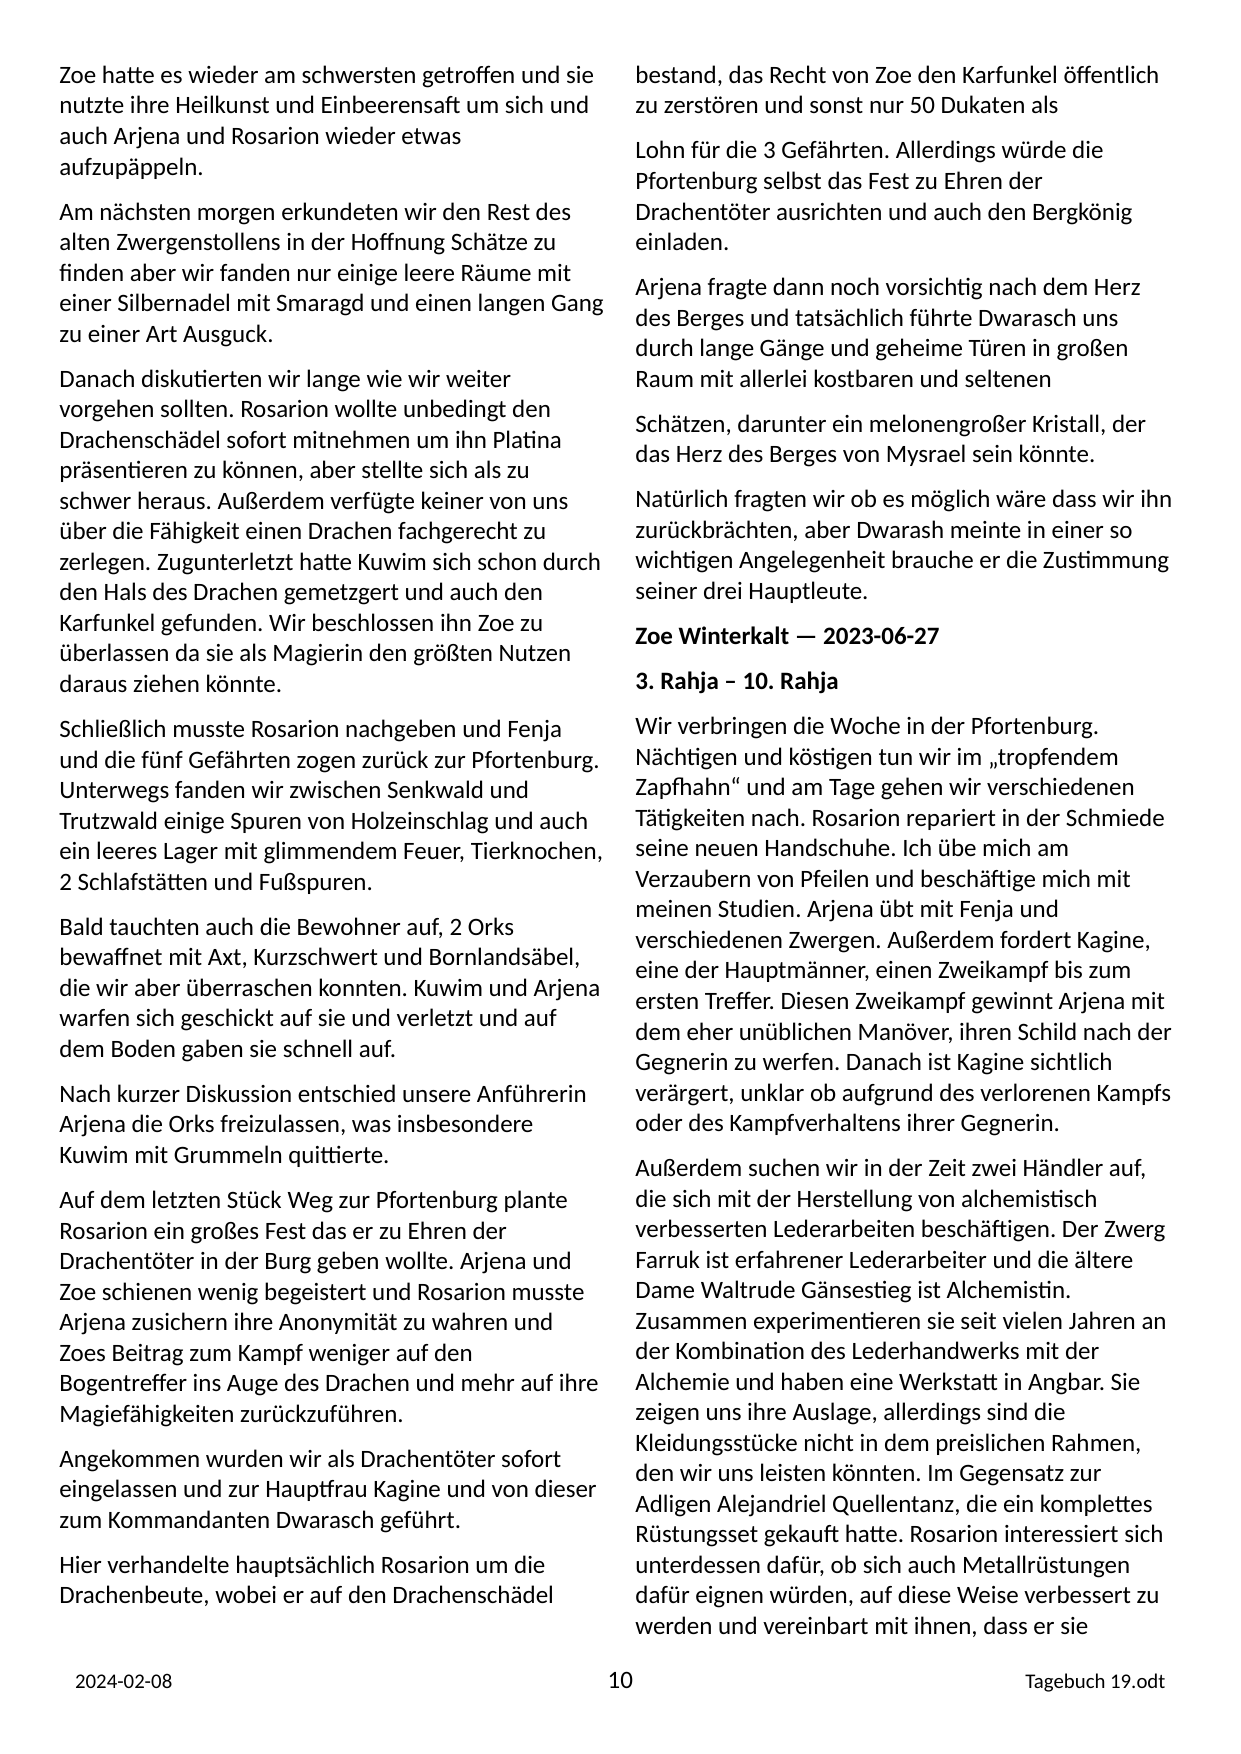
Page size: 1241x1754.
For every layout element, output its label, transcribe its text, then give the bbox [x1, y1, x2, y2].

text Natürlich fragten wir ob es möglich wäre dass wir ihn zurückbrächten, aber Dwarash meinte in einer so wichtigen Angelegenheit brauche er die Zustimmung seiner drei Hauptleute. [635, 484, 1181, 606]
text Schätzen, darunter ein melonengroßer Kristall, der das Herz des Berges von Mysrael sein könnte. [635, 408, 1181, 469]
text 3. Rahja – 10. Rahja [635, 665, 1181, 696]
text Nach kurzer Diskussion entschied unsere Anführerin Arjena die Orks freizulassen, was insbesondere Kuwim mit Grummeln quittierte. [59, 1078, 605, 1170]
text Außerdem suchen wir in der Zeit zwei Händler auf, die sich mit der Herstellung von alchemistisch verbesserten Lederarbeiten beschäftigen. Der Zwerg Farruk ist erfahrener Lederarbeiter und die ältere Dame Waltrude Gänsestieg ist Alchemistin. Zusammen experimentieren sie seit vielen Jahren an der Kombination des Lederhandwerks mit der Alchemie und haben eine Werkstatt in Angbar. Sie zeigen uns ihre Auslage, allerdings sind die Kleidungsstücke nicht in dem preislichen Rahmen, den wir uns leisten könnten. Im Gegensatz zur Adligen Alejandriel Quellentanz, die ein komplettes Rüstungsset gekauft hatte. Rosarion interessiert sich unterdessen dafür, ob sich auch Metallrüstungen dafür eignen würden, auf diese Weise verbessert zu werden und vereinbart mit ihnen, dass er sie [635, 1152, 1181, 1641]
text Wir verbringen die Woche in der Pfortenburg. Nächtigen und köstigen tun wir im „tropfendem Zapfhahn“ und am Tage gehen wir verschiedenen Tätigkeiten nach. Rosarion repariert in der Schmiede seine neuen Handschuhe. Ich übe mich am Verzaubern von Pfeilen und beschäftige mich mit meinen Studien. Arjena übt mit Fenja und verschiedenen Zwergen. Außerdem fordert Kagine, eine der Hauptmänner, einen Zweikampf bis zum ersten Treffer. Diesen Zweikampf gewinnt Arjena mit dem eher unüblichen Manöver, ihren Schild nach der Gegnerin zu werfen. Danach ist Kagine sichtlich verärgert, unklar ob aufgrund des verlorenen Kampfs oder des Kampfverhaltens ihrer Gegnerin. [635, 711, 1181, 1138]
text Bald tauchten auch die Bewohner auf, 2 Orks bewaffnet mit Axt, Kurzschwert und Bornlandsäbel, die wir aber überraschen konnten. Kuwim und Arjena warfen sich geschickt auf sie und verletzt und auf dem Boden gaben sie schnell auf. [59, 911, 605, 1063]
text Zoe Winterkalt — 2023-06-27 [635, 620, 1181, 651]
text Angekommen wurden wir als Drachentöter sofort eingelassen und zur Hauptfrau Kagine und von dieser zum Kommandanten Dwarasch geführt. [59, 1443, 605, 1534]
text Zoe hatte es wieder am schwersten getroffen und sie nutzte ihre Heilkunst und Einbeerensaft um sich und auch Arjena und Rosarion wieder etwas aufzupäppeln. [59, 59, 605, 181]
text Lohn für die 3 Gefährten. Allerdings würde die Pfortenburg selbst das Fest zu Ehren der Drachentöter ausrichten und auch den Bergkönig einladen. [635, 135, 1181, 257]
text Arjena fragte dann noch vorsichtig nach dem Herz des Berges und tatsächlich führte Dwarasch uns durch lange Gänge und geheime Türen in großen Raum mit allerlei kostbaren und seltenen [635, 271, 1181, 393]
text Hier verhandelte hauptsächlich Rosarion um die Drachenbeute, wobei er auf den Drachenschädel [59, 1549, 605, 1610]
text bestand, das Recht von Zoe den Karfunkel öffentlich zu zerstören und sonst nur 50 Dukaten als [635, 59, 1181, 120]
text Danach diskutierten wir lange wie wir weiter vorgehen sollten. Rosarion wollte unbedingt den Drachenschädel sofort mitnehmen um ihn Platina präsentieren zu können, aber stellte sich als zu schwer heraus. Außerdem verfügte keiner von uns über die Fähigkeit einen Drachen fachgerecht zu zerlegen. Zugunterletzt hatte Kuwim sich schon durch den Hals des Drachen gemetzgert und auch den Karfunkel gefunden. Wir beschlossen ihn Zoe zu überlassen da sie als Magierin den größten Nutzen daraus ziehen könnte. [59, 363, 605, 699]
text Auf dem letzten Stück Weg zur Pfortenburg plante Rosarion ein großes Fest das er zu Ehren der Drachentöter in der Burg geben wollte. Arjena und Zoe schienen wenig begeistert und Rosarion musste Arjena zusichern ihre Anonymität zu wahren und Zoes Beitrag zum Kampf weniger auf den Bogentreffer ins Auge des Drachen und mehr auf ihre Magiefähigkeiten zurückzuführen. [59, 1184, 605, 1428]
text Schließlich musste Rosarion nachgeben und Fenja und die fünf Gefährten zogen zurück zur Pfortenburg. Unterwegs fanden wir zwischen Senkwald und Trutzwald einige Spuren von Holzeinschlag und auch ein leeres Lager mit glimmendem Feuer, Tierknochen, 2 Schlafstätten und Fußspuren. [59, 713, 605, 896]
text Am nächsten morgen erkundeten wir den Rest des alten Zwergenstollens in der Hoffnung Schätze zu finden aber wir fanden nur einige leere Räume mit einer Silbernadel mit Smaragd und einen langen Gang zu einer Art Ausguck. [59, 196, 605, 348]
